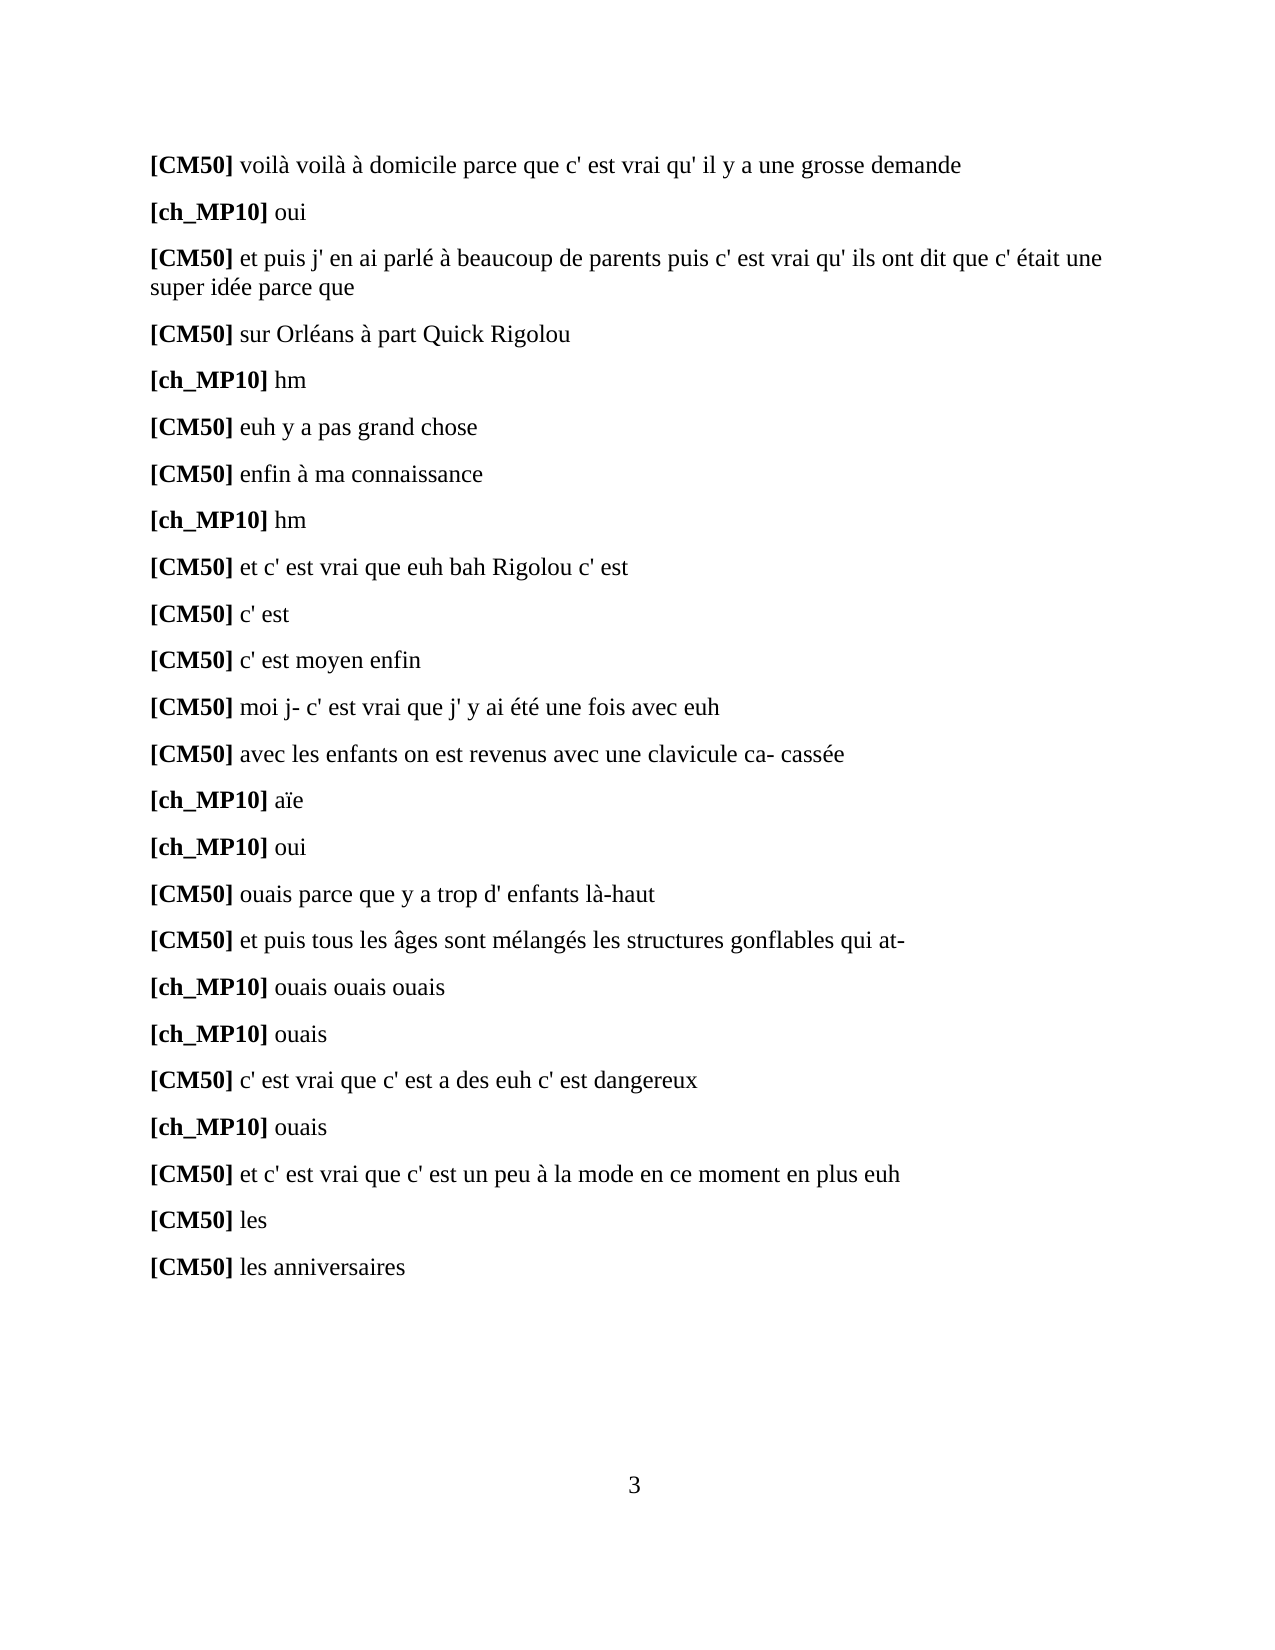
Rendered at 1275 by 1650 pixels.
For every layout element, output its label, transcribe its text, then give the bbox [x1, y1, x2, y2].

text [ch_MP10] ouais ouais ouais [150, 972, 1125, 1001]
text [CM50] euh y a pas grand chose [150, 412, 1125, 441]
text [CM50] enfin à ma connaissance [150, 459, 1125, 487]
text [ch_MP10] ouais [150, 1019, 1125, 1047]
text [CM50] les anniversaires [150, 1252, 1125, 1281]
text [CM50] les [150, 1205, 1125, 1234]
text [CM50] c' est vrai que c' est a des euh c' est dangereux [150, 1065, 1125, 1094]
text [CM50] ouais parce que y a trop d' enfants là-haut [150, 879, 1125, 907]
text [ch_MP10] hm [150, 505, 1125, 534]
text [ch_MP10] oui [150, 832, 1125, 861]
text [ch_MP10] ouais [150, 1112, 1125, 1141]
text [CM50] voilà voilà à domicile parce que c' est vrai qu' il y a une grosse demande [150, 150, 1125, 179]
text [CM50] avec les enfants on est revenus avec une clavicule ca- cassée [150, 739, 1125, 767]
text [CM50] c' est [150, 599, 1125, 627]
text [ch_MP10] aïe [150, 785, 1125, 814]
text [CM50] et c' est vrai que c' est un peu à la mode en ce moment en plus euh [150, 1159, 1125, 1187]
text [ch_MP10] hm [150, 365, 1125, 394]
text [CM50] et puis j' en ai parlé à beaucoup de parents puis c' est vrai qu' ils ont dit que c' était une super idée parce que [150, 243, 1125, 301]
text [CM50] et puis tous les âges sont mélangés les structures gonflables qui at- [150, 925, 1125, 954]
text [CM50] c' est moyen enfin [150, 645, 1125, 674]
text [CM50] sur Orléans à part Quick Rigolou [150, 319, 1125, 347]
text [ch_MP10] oui [150, 197, 1125, 225]
text [CM50] et c' est vrai que euh bah Rigolou c' est [150, 552, 1125, 581]
text [CM50] moi j- c' est vrai que j' y ai été une fois avec euh [150, 692, 1125, 721]
